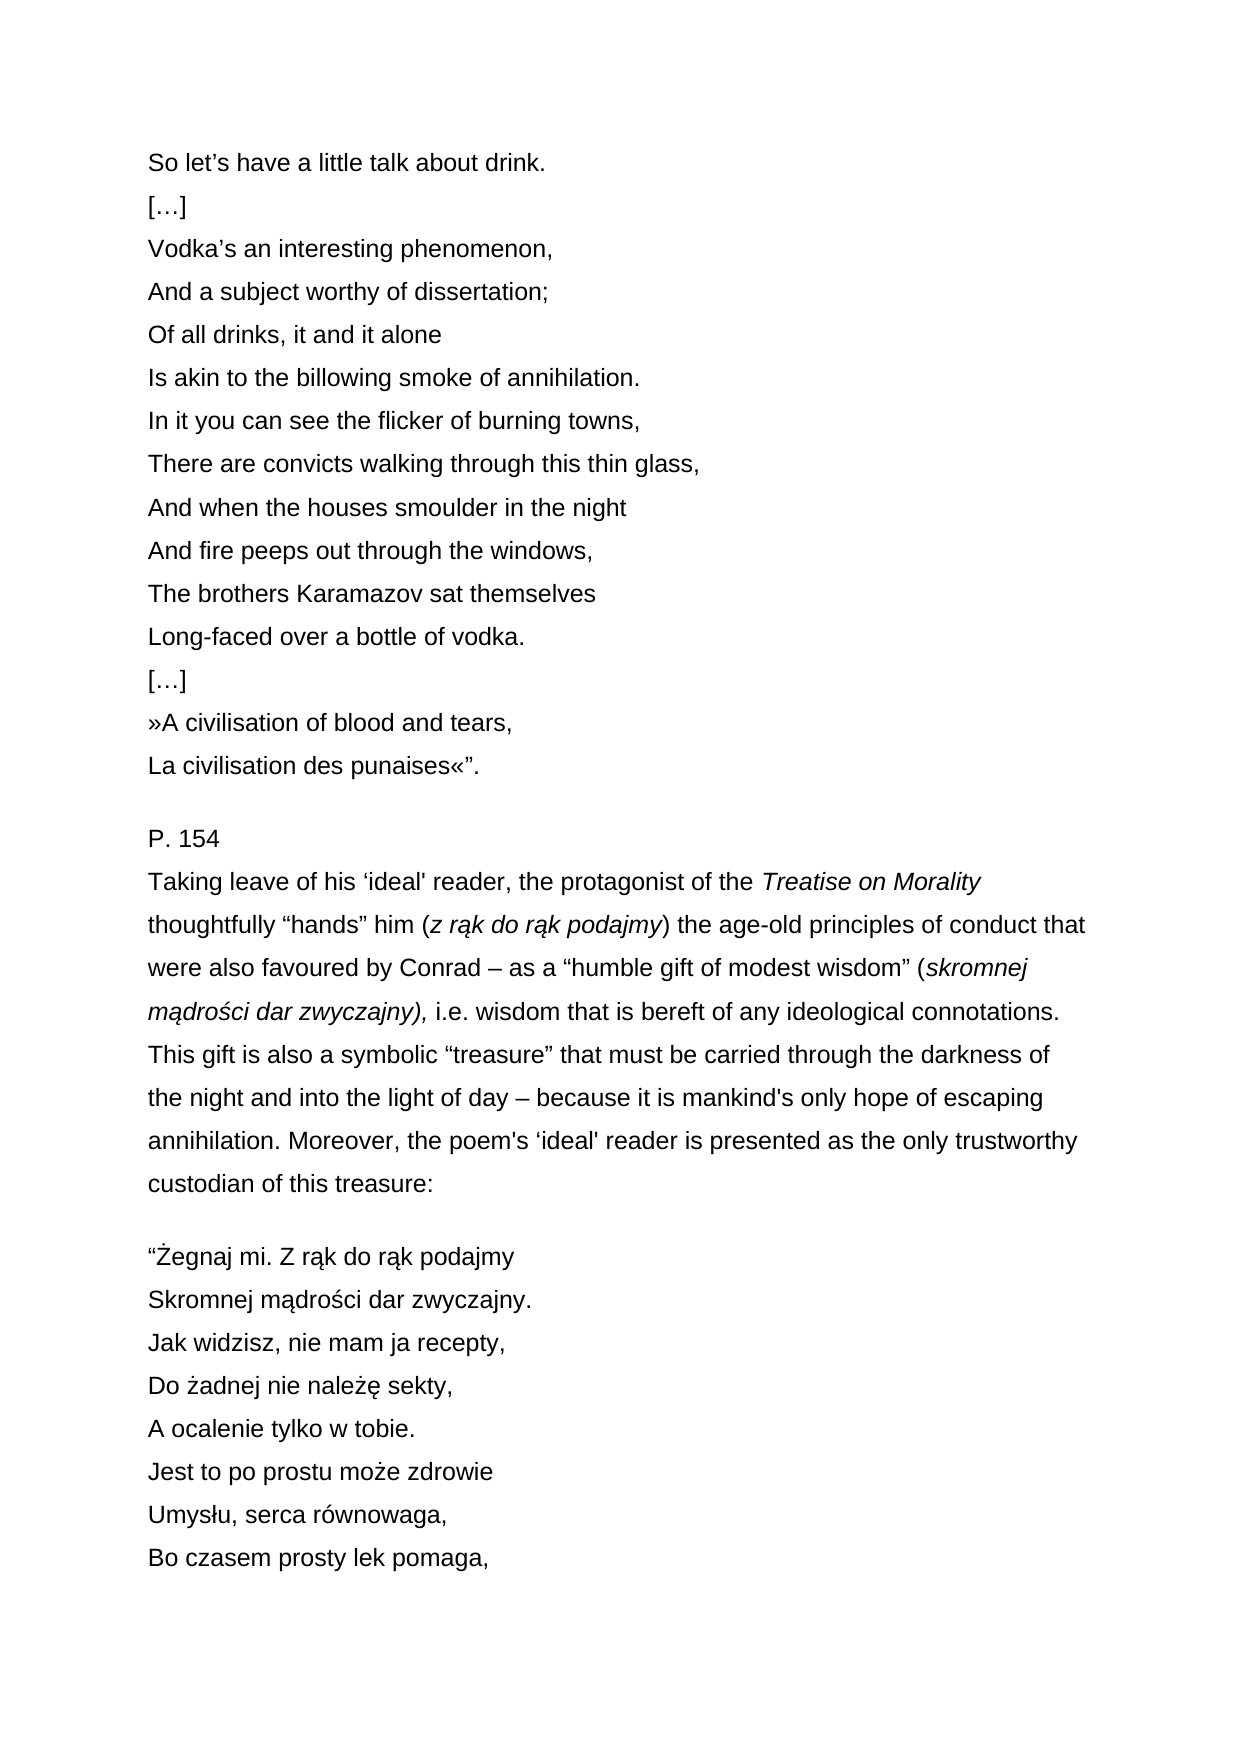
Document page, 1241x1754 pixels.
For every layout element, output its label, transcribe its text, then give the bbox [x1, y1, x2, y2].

text Do żadnej nie należę sekty, [148, 1371, 1093, 1400]
text Long-faced over a bottle of vodka. [148, 622, 1093, 651]
text Bo czasem prosty lek pomaga, [148, 1543, 1093, 1572]
text »A civilisation of blood and tears, [148, 708, 1093, 737]
text […] [148, 665, 1093, 694]
text There are convicts walking through this thin glass, [148, 449, 1093, 478]
text A ocalenie tylko w tobie. [148, 1414, 1093, 1443]
text The brothers Karamazov sat themselves [148, 579, 1093, 608]
text Of all drinks, it and it alone [148, 320, 1093, 349]
text Taking leave of his ‘ideal' reader, the protagonist of the Treatise on Morality thoughtfully “hands” him (z rąk do rąk podajmy) the age-old principles of conduct that were also favoured by Conrad – as a “humble gift of modest wisdom” (skromnej mądrości dar zwyczajny), i.e. wisdom that is bereft of any ideological connotations. This gift is also a symbolic “treasure” that must be carried through the darkness of the night and into the light of day – because it is mankind's only hope of escaping annihilation. Moreover, the poem's ‘ideal' reader is presented as the only trustworthy custodian of this treasure: [148, 867, 1093, 1198]
text P. 154 [148, 824, 1093, 853]
text Vodka’s an interesting phenomenon, [148, 234, 1093, 263]
text And fire peeps out through the windows, [148, 536, 1093, 564]
text Umysłu, serca równowaga, [148, 1500, 1093, 1529]
text So let’s have a little talk about drink. [148, 148, 1093, 176]
text In it you can see the flicker of burning towns, [148, 406, 1093, 435]
text Skromnej mądrości dar zwyczajny. [148, 1285, 1093, 1313]
text Is akin to the billowing smoke of annihilation. [148, 363, 1093, 392]
text Jest to po prostu może zdrowie [148, 1457, 1093, 1486]
text And a subject worthy of dissertation; [148, 277, 1093, 306]
text Jak widzisz, nie mam ja recepty, [148, 1328, 1093, 1357]
text And when the houses smoulder in the night [148, 493, 1093, 521]
text La civilisation des punaises«”. [148, 751, 1093, 780]
text “Żegnaj mi. Z rąk do rąk podajmy [148, 1242, 1093, 1270]
text […] [148, 191, 1093, 219]
